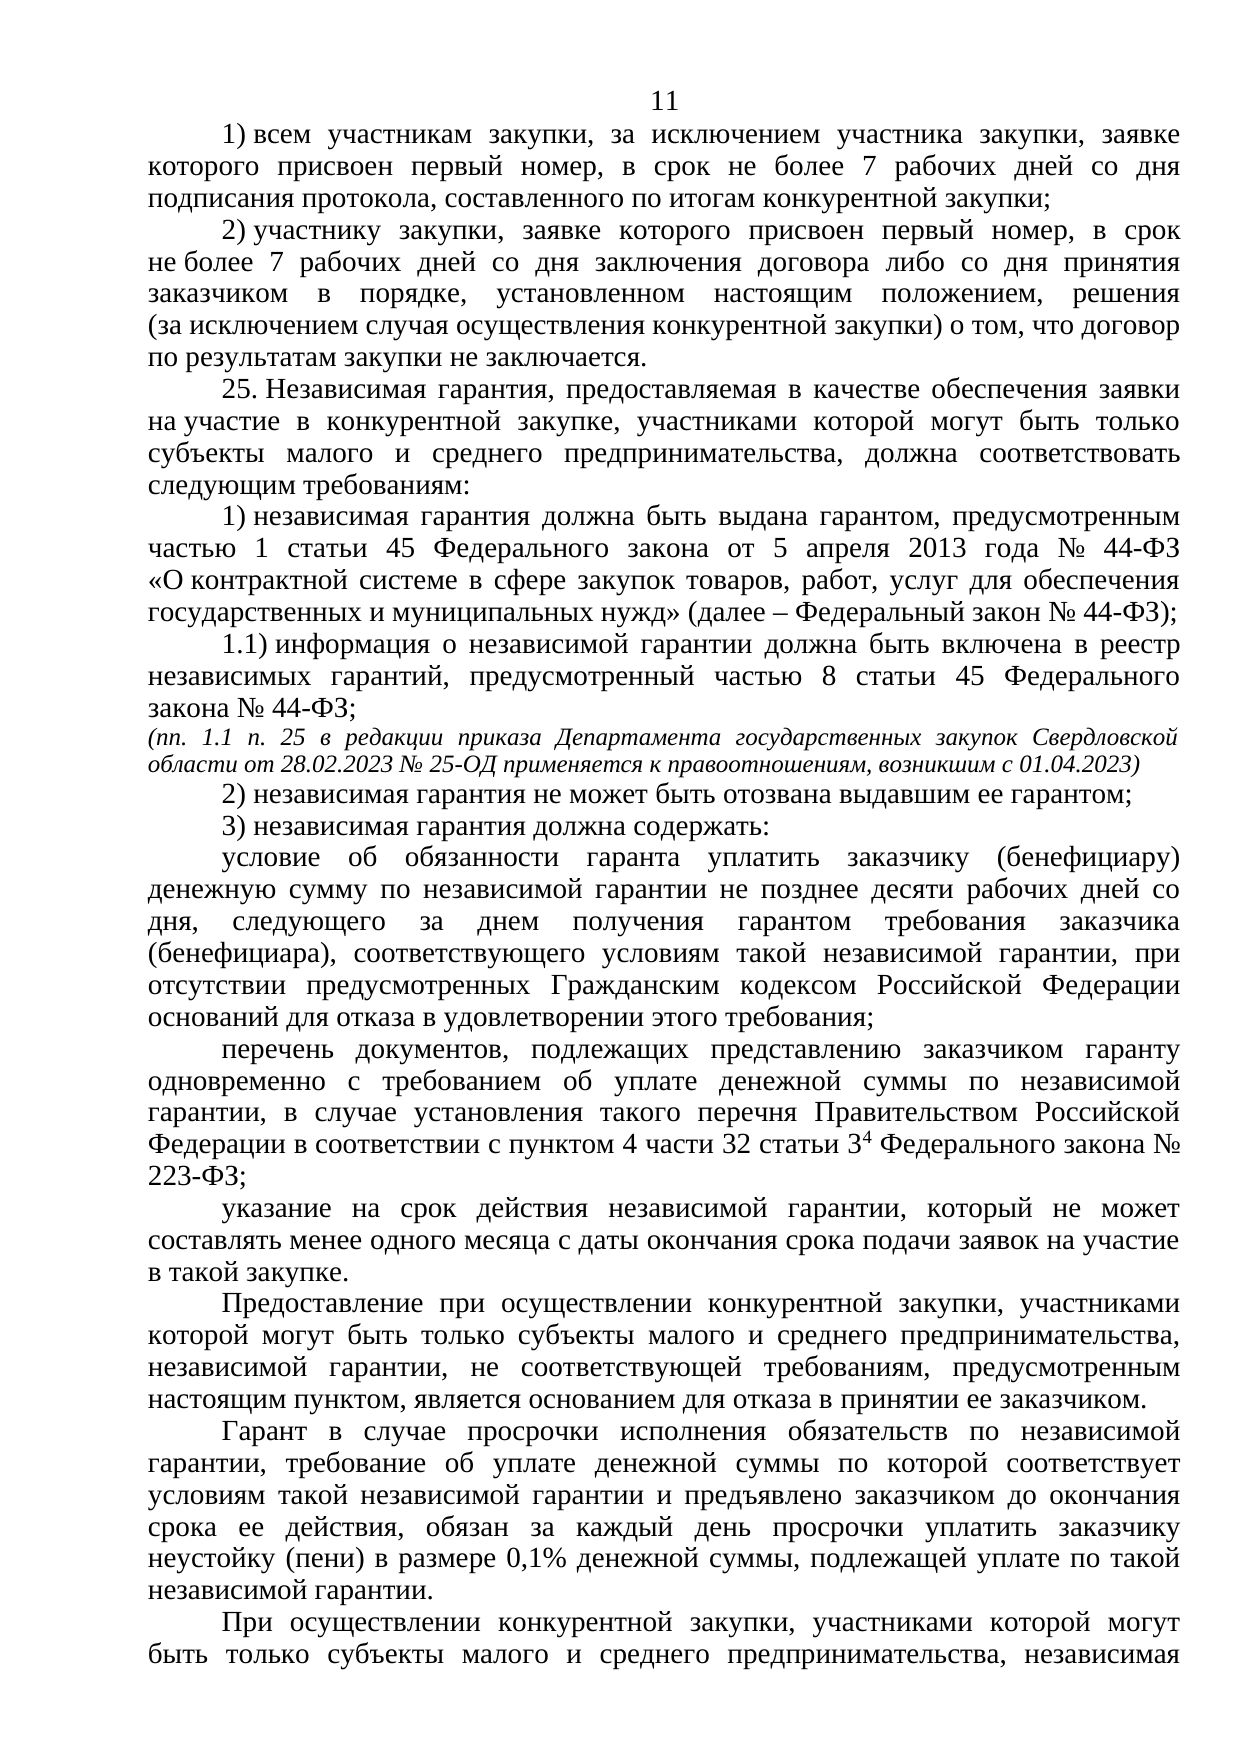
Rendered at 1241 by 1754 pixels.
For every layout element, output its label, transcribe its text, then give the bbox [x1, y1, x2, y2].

text перечень документов, подлежащих представлению заказчиком гаранту одновременно с требованием об уплате денежной суммы по независимой гарантии, в случае установления такого перечня Правительством Российской Федерации в соответствии с пунктом 4 части 32 статьи 34 Федерального закона № 223-ФЗ; [148, 1033, 1181, 1192]
text 1) всем участникам закупки, за исключением участника закупки, заявке которого присвоен первый номер, в срок не более 7 рабочих дней со дня подписания протокола, составленного по итогам конкурентной закупки; [148, 118, 1181, 214]
text (пп. 1.1 п. 25 в редакции приказа Департамента государственных закупок Свердловской области от 28.02.2023 № 25-ОД применяется к правоотношениям, возникшим с 01.04.2023) [148, 723, 1181, 778]
text условие об обязанности гаранта уплатить заказчику (бенефициару) денежную сумму по независимой гарантии не позднее десяти рабочих дней со дня, следующего за днем получения гарантом требования заказчика (бенефициара), соответствующего условиям такой независимой гарантии, при отсутствии предусмотренных Гражданским кодексом Российской Федерации оснований для отказа в удовлетворении этого требования; [148, 841, 1181, 1033]
text 3) независимая гарантия должна содержать: [148, 810, 1181, 841]
text 2) независимая гарантия не может быть отозвана выдавшим ее гарантом; [148, 778, 1181, 810]
text 2) участнику закупки, заявке которого присвоен первый номер, в срок не более 7 рабочих дней со дня заключения договора либо со дня принятия заказчиком в порядке, установленном настоящим положением, решения (за исключением случая осуществления конкурентной закупки) о том, что договор по результатам закупки не заключается. [148, 214, 1181, 373]
text Гарант в случае просрочки исполнения обязательств по независимой гарантии, требование об уплате денежной суммы по которой соответствует условиям такой независимой гарантии и предъявлено заказчиком до окончания срока ее действия, обязан за каждый день просрочки уплатить заказчику неустойку (пени) в размере 0,1% денежной суммы, подлежащей уплате по такой независимой гарантии. [148, 1415, 1181, 1606]
text 25. Независимая гарантия, предоставляемая в качестве обеспечения заявки на участие в конкурентной закупке, участниками которой могут быть только субъекты малого и среднего предпринимательства, должна соответствовать следующим требованиям: [148, 373, 1181, 500]
text 1.1) информация о независимой гарантии должна быть включена в реестр независимых гарантий, предусмотренный частью 8 статьи 45 Федерального закона № 44-ФЗ; [148, 628, 1181, 723]
text Предоставление при осуществлении конкурентной закупки, участниками которой могут быть только субъекты малого и среднего предпринимательства, независимой гарантии, не соответствующей требованиям, предусмотренным настоящим пунктом, является основанием для отказа в принятии ее заказчиком. [148, 1287, 1181, 1415]
text указание на срок действия независимой гарантии, который не может составлять менее одного месяца с даты окончания срока подачи заявок на участие в такой закупке. [148, 1192, 1181, 1287]
text При осуществлении конкурентной закупки, участниками которой могут быть только субъекты малого и среднего предпринимательства, независимая [148, 1606, 1181, 1669]
text 1) независимая гарантия должна быть выдана гарантом, предусмотренным частью 1 статьи 45 Федерального закона от 5 апреля 2013 года № 44-ФЗ «О контрактной системе в сфере закупок товаров, работ, услуг для обеспечения государственных и муниципальных нужд» (далее – Федеральный закон № 44-ФЗ); [148, 500, 1181, 628]
